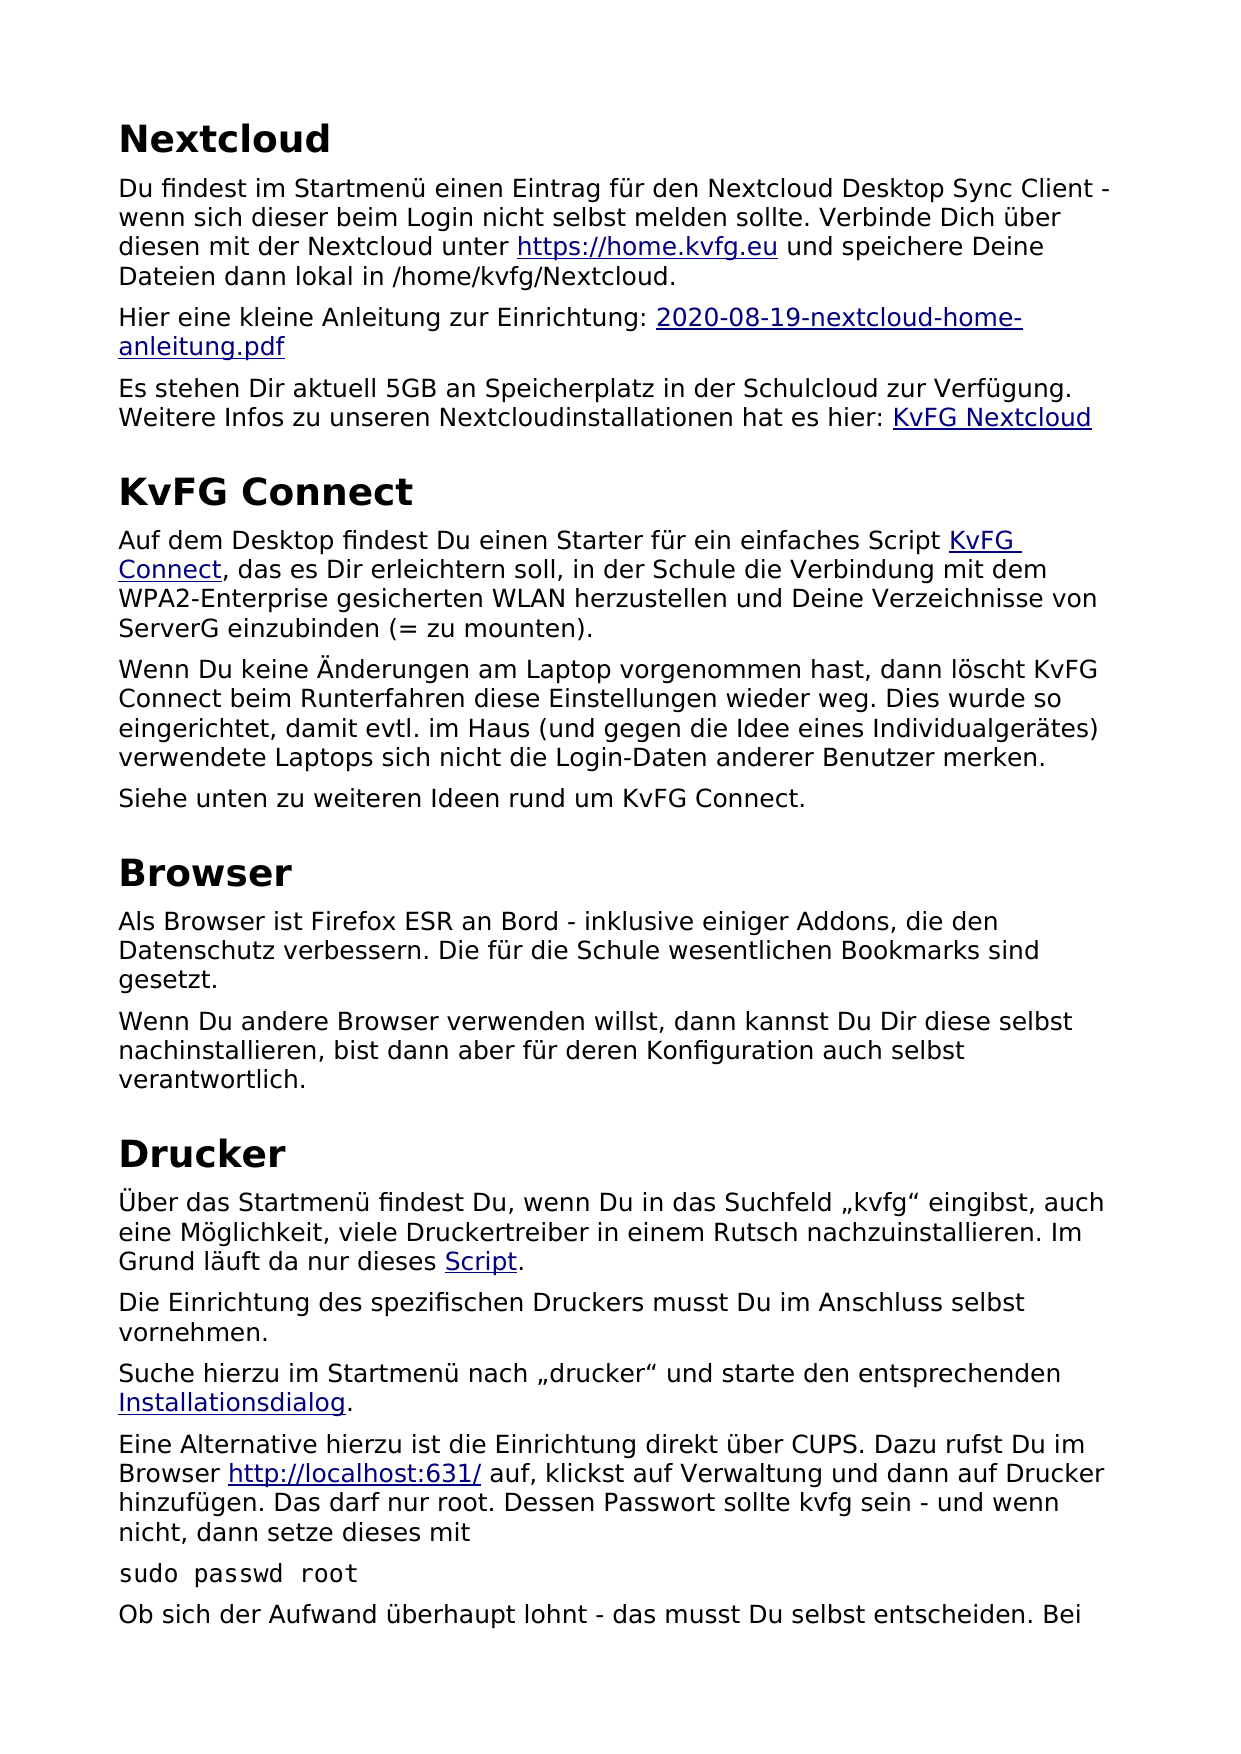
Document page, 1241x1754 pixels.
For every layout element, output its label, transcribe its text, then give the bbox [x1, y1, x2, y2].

text Über das Startmenü findest Du, wenn Du in das Suchfeld „kvfg“ eingibst, auch eine Möglichkeit, viele Druckertreiber in einem Rutsch nachzuinstallieren. Im Grund läuft da nur dieses Script. [118, 1188, 1122, 1276]
subtitle Drucker [118, 1132, 1122, 1176]
text Ob sich der Aufwand überhaupt lohnt - das musst Du selbst entscheiden. Bei [118, 1600, 1122, 1629]
text Du findest im Startmenü einen Eintrag für den Nextcloud Desktop Sync Client - wenn sich dieser beim Login nicht selbst melden sollte. Verbinde Dich über diesen mit der Nextcloud unter https://home.kvfg.eu und speichere Deine Dateien dann lokal in /home/kvfg/Nextcloud. [118, 174, 1122, 291]
text Wenn Du andere Browser verwenden willst, dann kannst Du Dir diese selbst nachinstallieren, bist dann aber für deren Konfiguration auch selbst verantwortlich. [118, 1007, 1122, 1095]
text Es stehen Dir aktuell 5GB an Speicherplatz in der Schulcloud zur Verfügung. Weitere Infos zu unseren Nextcloudinstallationen hat es hier: KvFG Nextcloud [118, 374, 1122, 433]
text Als Browser ist Firefox ESR an Bord - inklusive einiger Addons, die den Datenschutz verbessern. Die für die Schule wesentlichen Bookmarks sind gesetzt. [118, 907, 1122, 995]
text Siehe unten zu weiteren Ideen rund um KvFG Connect. [118, 784, 1122, 814]
text Eine Alternative hierzu ist die Einrichtung direkt über CUPS. Dazu rufst Du im Browser http://localhost:631/ auf, klickst auf Verwaltung und dann auf Drucker hinzufügen. Das darf nur root. Dessen Passwort sollte kvfg sein - und wenn nicht, dann setze dieses mit [118, 1430, 1122, 1547]
text Wenn Du keine Änderungen am Laptop vorgenommen hast, dann löscht KvFG Connect beim Runterfahren diese Einstellungen wieder weg. Dies wurde so eingerichtet, damit evtl. im Haus (und gegen die Idee eines Individualgerätes) verwendete Laptops sich nicht die Login-Daten anderer Benutzer merken. [118, 655, 1122, 772]
text sudo passwd root [118, 1559, 1122, 1588]
text Suche hierzu im Startmenü nach „drucker“ und starte den entsprechenden Installationsdialog. [118, 1359, 1122, 1418]
subtitle KvFG Connect [118, 470, 1122, 514]
text Die Einrichtung des spezifischen Druckers musst Du im Anschluss selbst vornehmen. [118, 1288, 1122, 1347]
text Hier eine kleine Anleitung zur Einrichtung: 2020-08-19-nextcloud-home-anleitung.pdf [118, 303, 1122, 362]
subtitle Nextcloud [118, 118, 1122, 162]
subtitle Browser [118, 851, 1122, 895]
text Auf dem Desktop findest Du einen Starter für ein einfaches Script KvFG Connect, das es Dir erleichtern soll, in der Schule die Verbindung mit dem WPA2-Enterprise gesicherten WLAN herzustellen und Deine Verzeichnisse von ServerG einzubinden (= zu mounten). [118, 526, 1122, 643]
